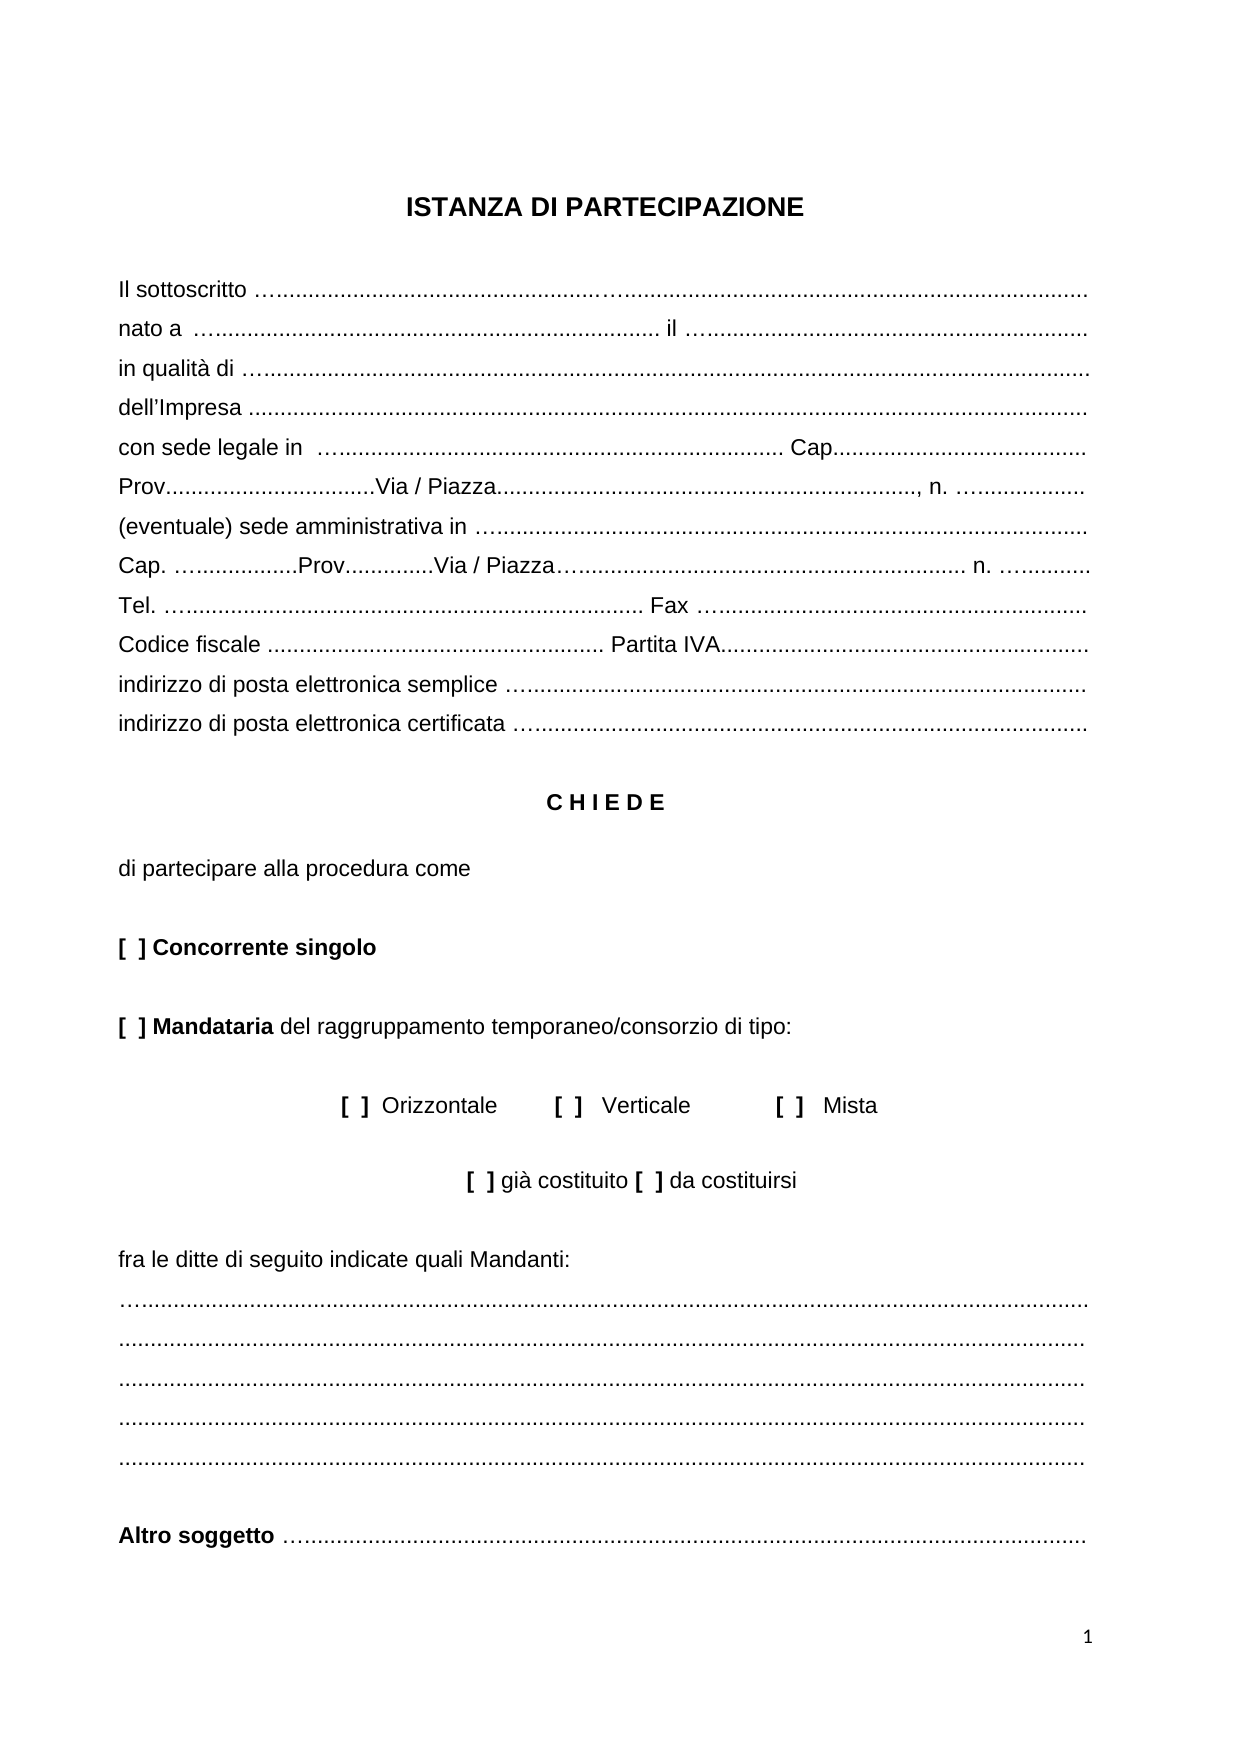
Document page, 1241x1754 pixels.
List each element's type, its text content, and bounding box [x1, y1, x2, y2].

text indirizzo di posta elettronica semplice …........................................................................................ [118, 671, 1092, 697]
text Codice fiscale ..................................................... Partita IVA.......................................................... [118, 631, 1092, 657]
text Tel. …........................................................................ Fax ….......................................................... [118, 592, 1092, 618]
text dell’Impresa .................................................................................................................................... [118, 394, 1092, 421]
text [ ] Concorrente singolo [118, 934, 1092, 960]
text nato a …...................................................................... il …............................................................ [118, 315, 1092, 342]
text con sede legale in …...................................................................... Cap........................................ Prov.................................Via / Piazza.................................................................., n. …................. [118, 434, 1092, 499]
text (eventuale) sede amministrativa in …............................................................................................. [118, 513, 1092, 539]
text [ ] già costituito [ ] da costituirsi [171, 1167, 1092, 1193]
text indirizzo di posta elettronica certificata …....................................................................................... [118, 710, 1092, 736]
text …..................................................................................................................................................................................................................................................................................................................................................................................................................................................................................................................................................................................................................................................................................................................................................................................... [118, 1286, 1092, 1470]
text C H I E D E [118, 789, 1092, 815]
text [ ] Mandataria del raggruppamento temporaneo/consorzio di tipo: [118, 1013, 1092, 1039]
list [ ] Orizzontale [ ] Verticale [ ] Mista [119, 1092, 1092, 1118]
text di partecipare alla procedura come [118, 855, 1092, 881]
text in qualità di ….................................................................................................................................. [118, 355, 1092, 381]
text fra le ditte di seguito indicate quali Mandanti: [118, 1246, 1092, 1272]
text Cap. …................Prov..............Via / Piazza…............................................................. n. …........... [118, 552, 1092, 578]
list ISTANZA DI PARTECIPAZIONE [118, 191, 1092, 223]
text Il sottoscritto …...................................................…......................................................................... [118, 276, 1092, 302]
text Altro soggetto …........................................................................................................................... [118, 1522, 1092, 1549]
